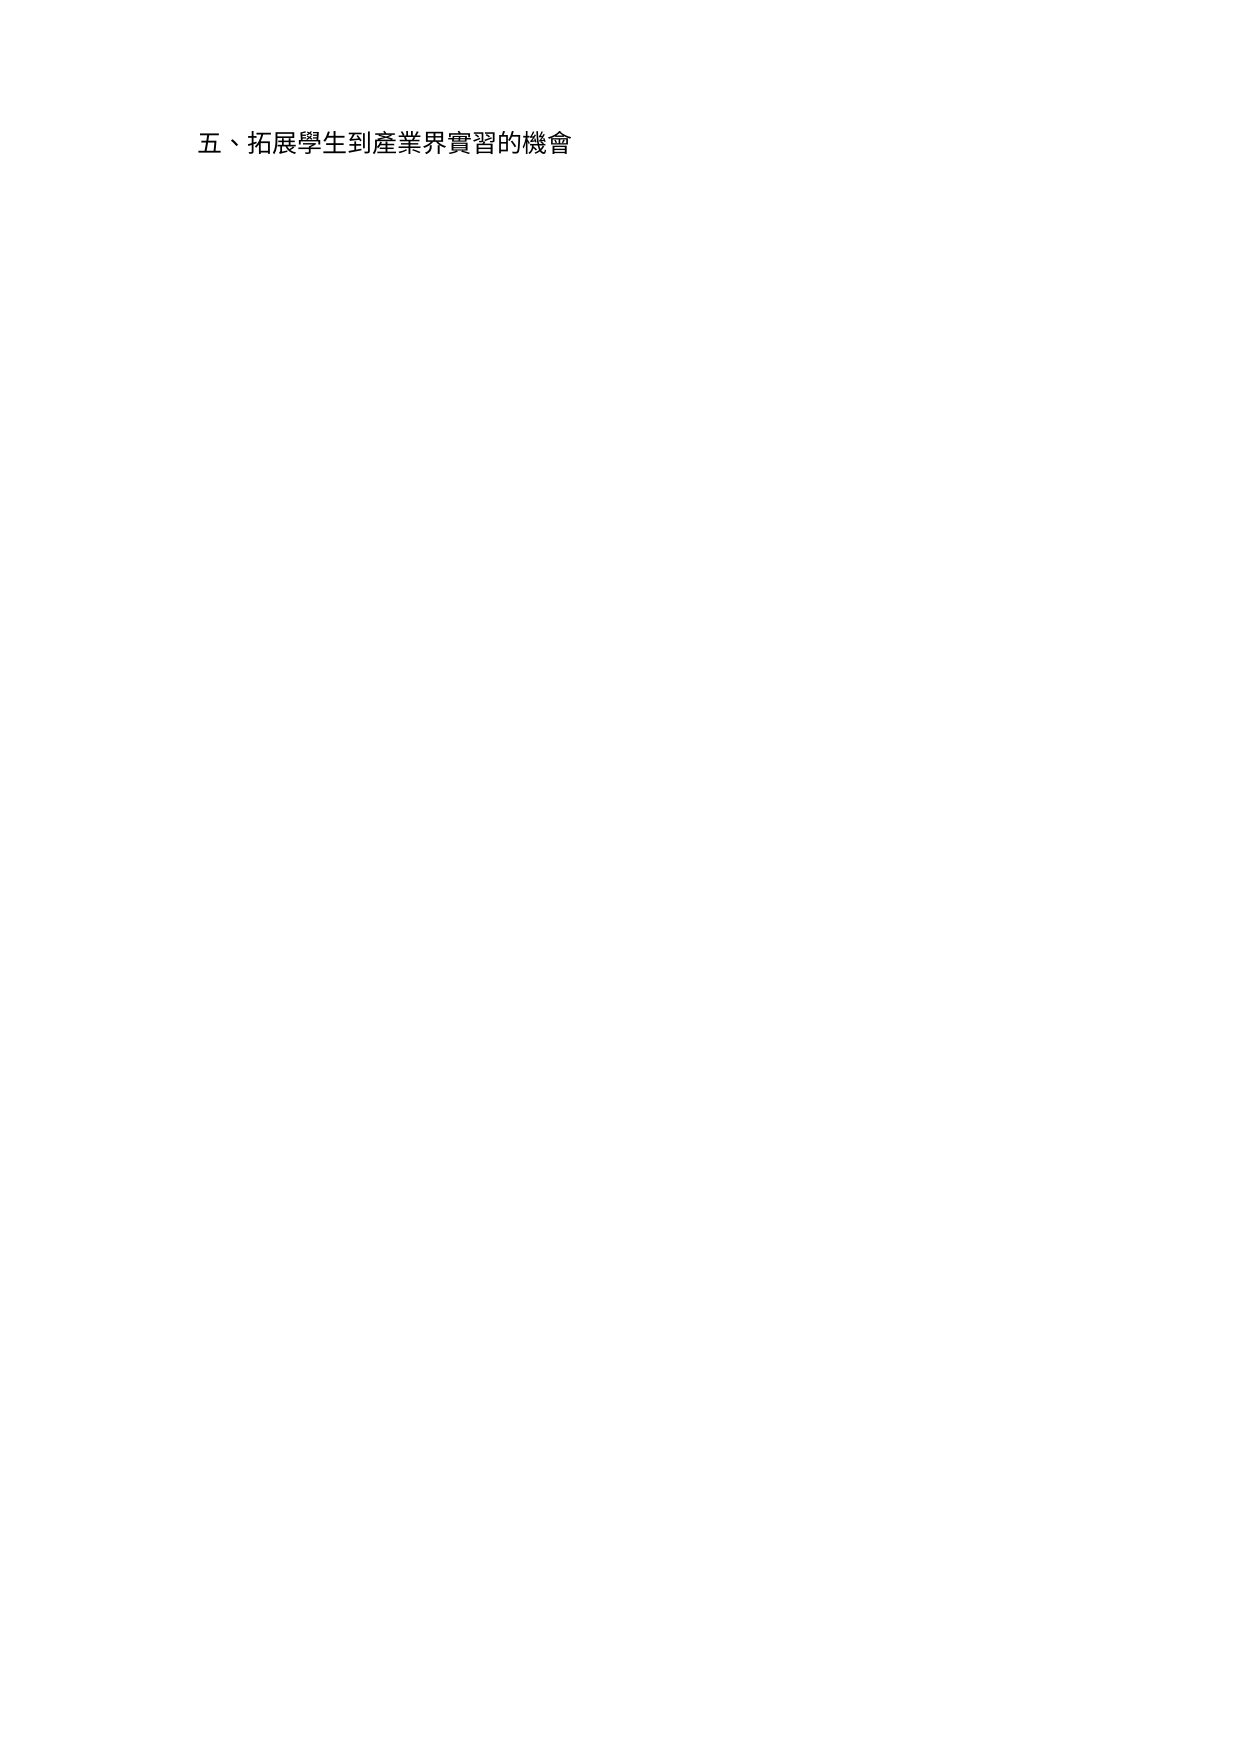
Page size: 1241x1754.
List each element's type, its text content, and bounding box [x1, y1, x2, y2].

text 五、拓展學生到產業界實習的機會 [148, 123, 1152, 160]
